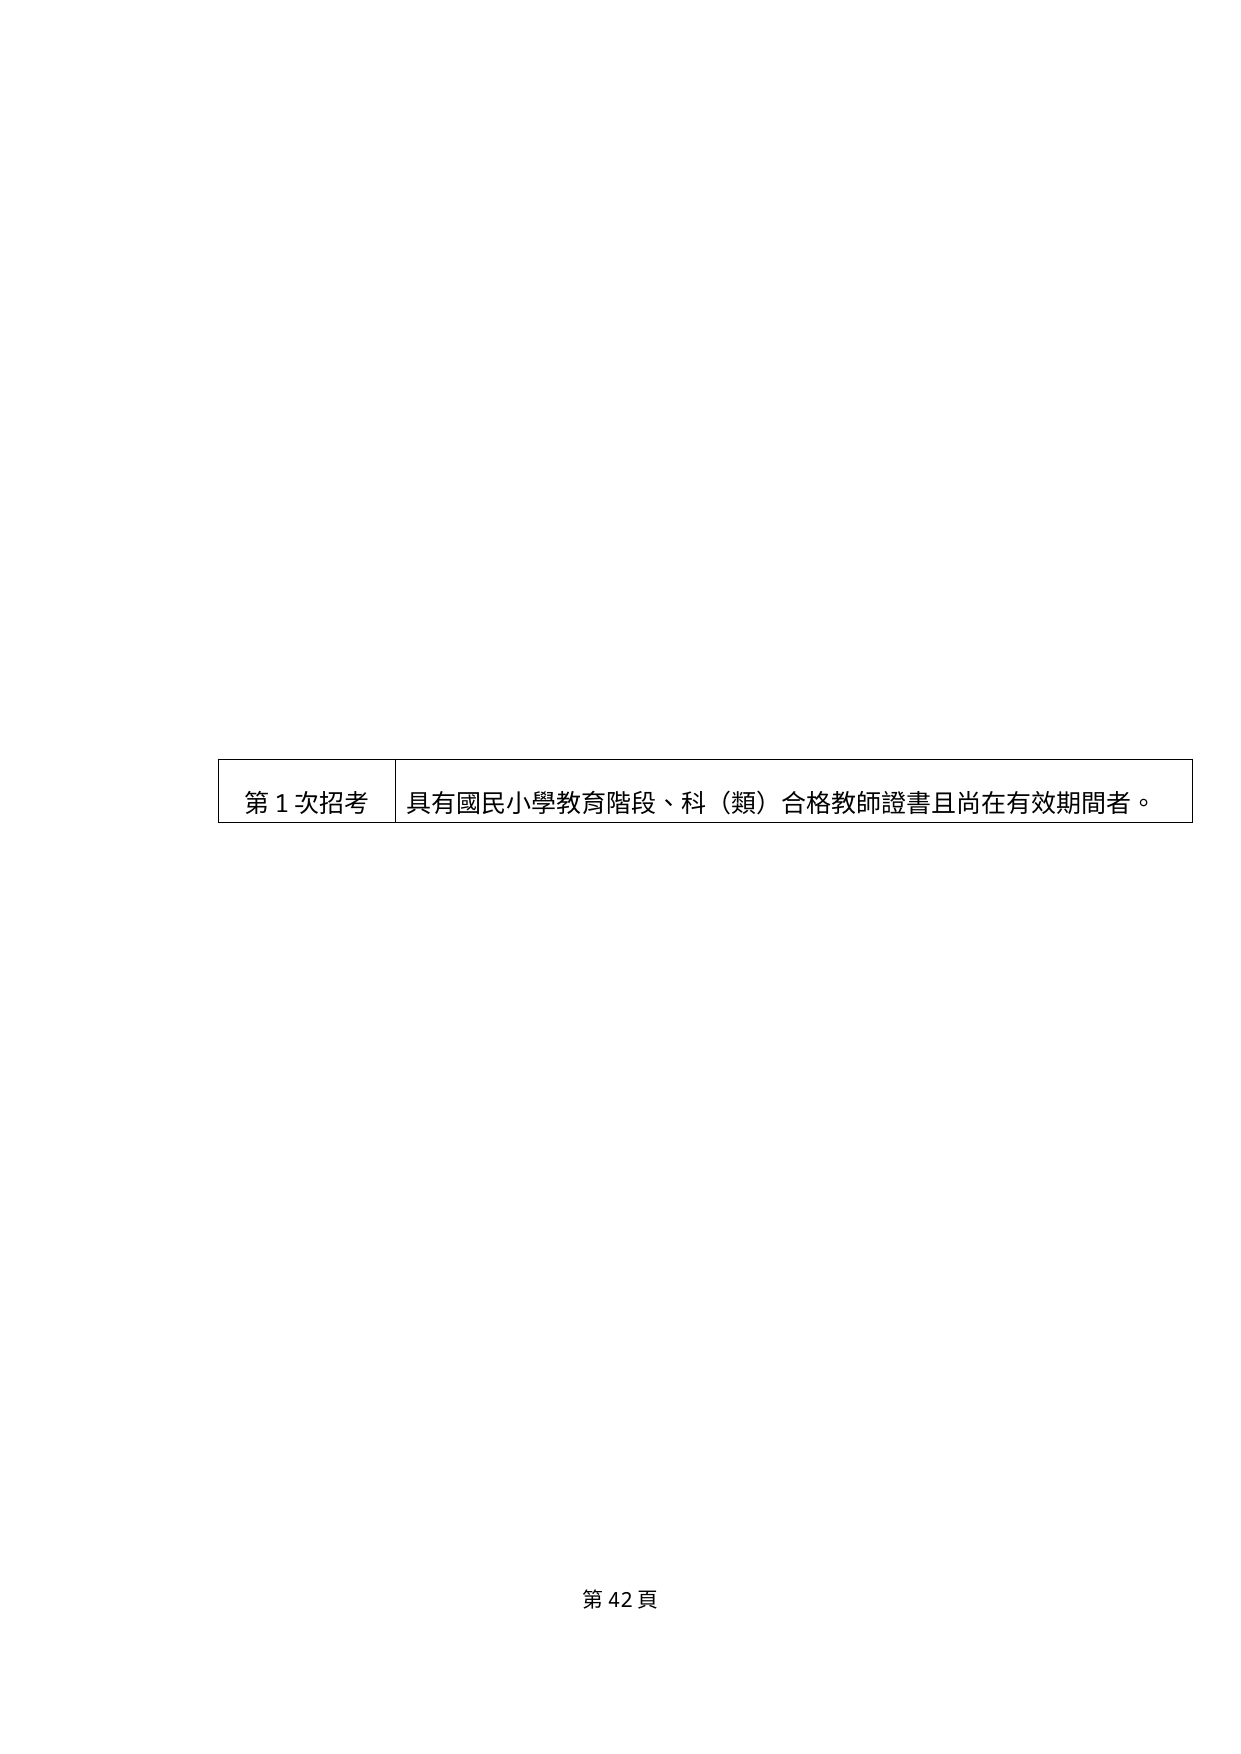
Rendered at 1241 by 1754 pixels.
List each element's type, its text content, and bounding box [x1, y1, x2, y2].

table_cell 具有國民小學教育階段、科（類）合格教師證書且尚在有效期間者。 [396, 760, 1192, 822]
table_cell 第1次招考 [219, 760, 395, 822]
